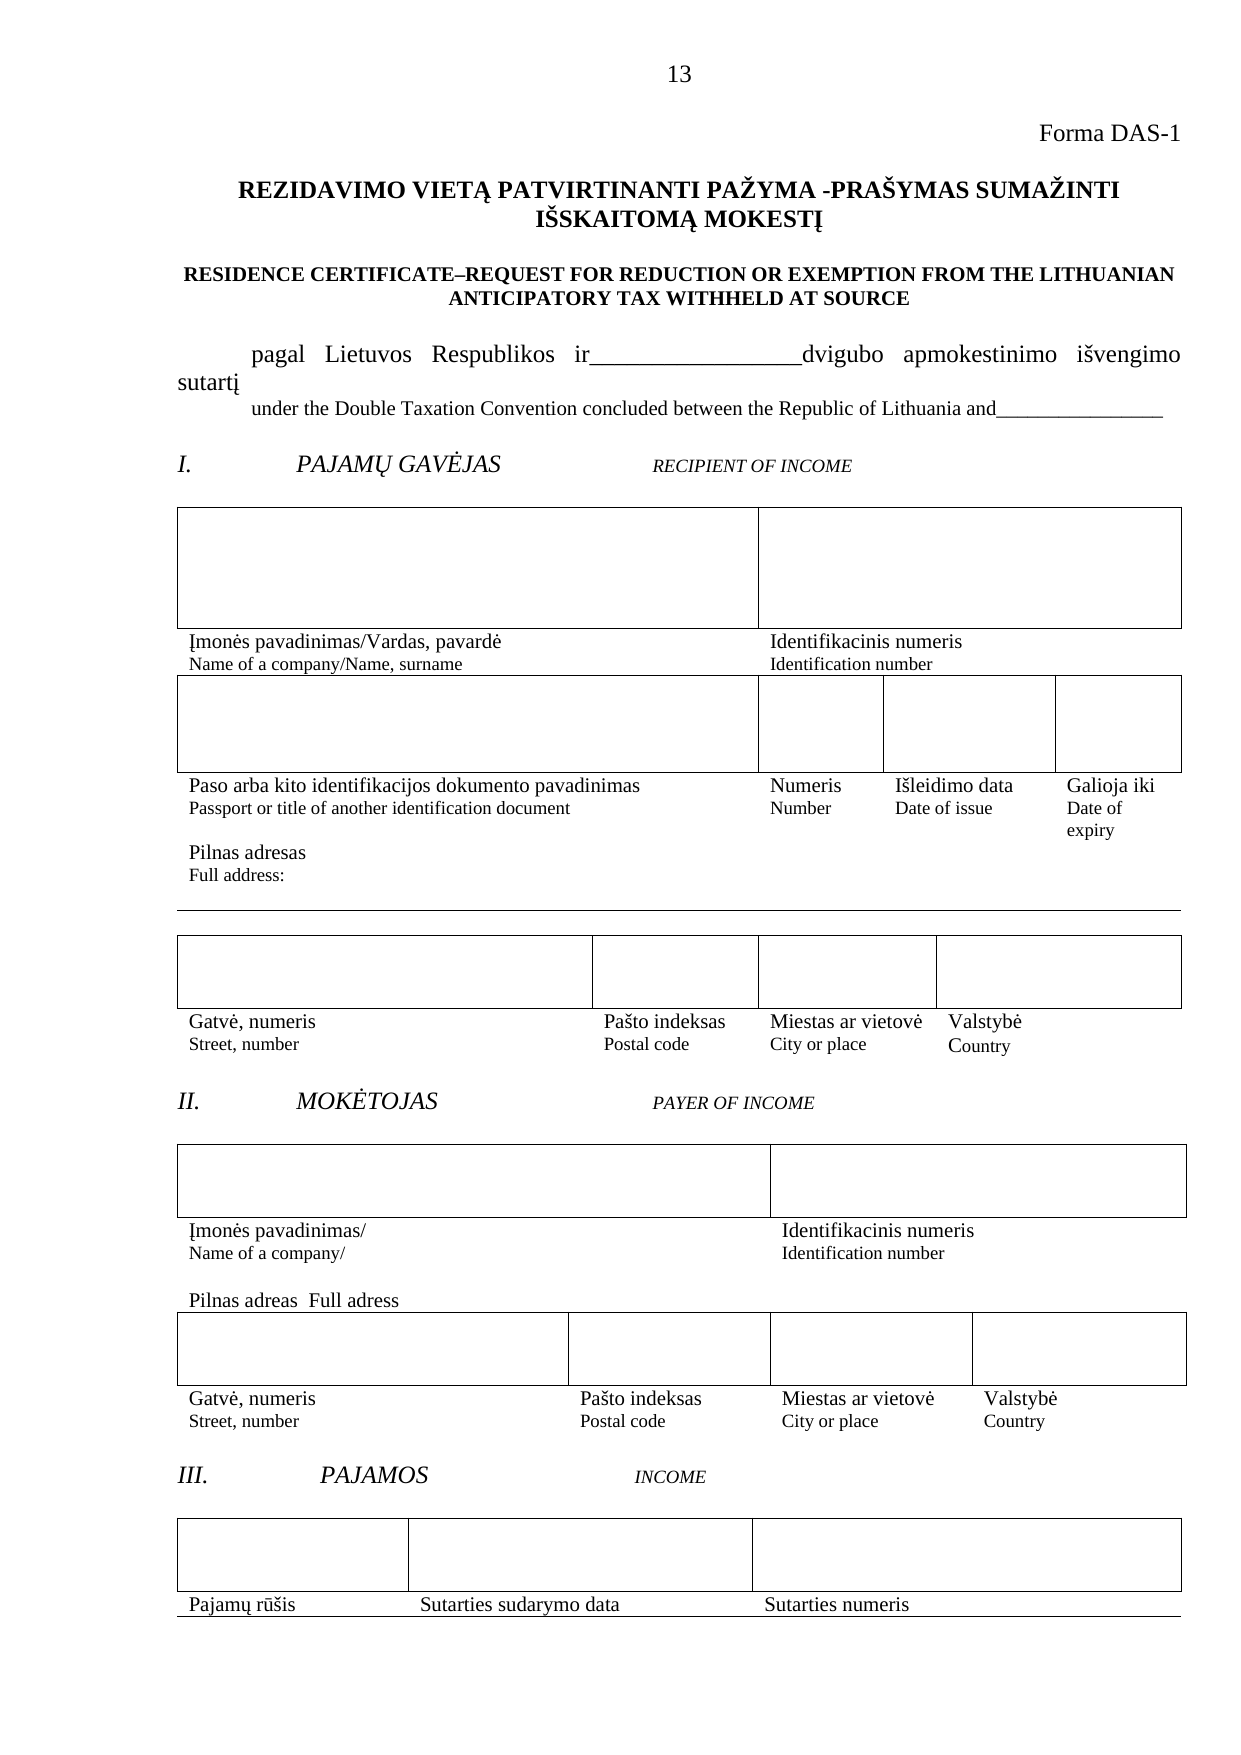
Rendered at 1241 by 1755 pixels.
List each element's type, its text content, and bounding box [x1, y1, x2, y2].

table_cell Identifikacinis numeris Identification number [759, 629, 1181, 674]
table_cell Įmonės pavadinimas/Vardas, pavardė Name of a company/Name, surname [177, 629, 758, 674]
table_cell Paso arba kito identifikacijos dokumento pavadinimas Passport or title of another identification document [177, 773, 758, 840]
table_cell [884, 676, 1055, 772]
table_cell [771, 1313, 972, 1385]
table_cell Pilnas adresas Full address: [177, 840, 758, 910]
table_cell [177, 1264, 568, 1287]
table_cell [972, 1288, 1187, 1312]
table_header [178, 1145, 770, 1217]
table_cell [937, 936, 1181, 1008]
table_cell [759, 911, 1181, 935]
table_cell [759, 936, 936, 1008]
table_header [178, 1519, 408, 1591]
table_cell [759, 676, 883, 772]
table_cell Numeris Number [759, 773, 883, 840]
table_cell Identifikacinis numeris Identification number [770, 1218, 1187, 1263]
table_cell [1056, 676, 1181, 772]
text Forma DAS-1 [177, 118, 1181, 147]
table_cell Miestas ar vietovė City or place [759, 1009, 937, 1057]
table_cell Valstybė Country [972, 1386, 1187, 1431]
table_cell [177, 911, 758, 935]
table_header [759, 508, 1181, 628]
text under the Double Taxation Convention concluded between the Republic of Lithuania and________________ [177, 396, 1181, 420]
table_cell Įmonės pavadinimas/ Name of a company/ [177, 1218, 770, 1263]
text II. MOKĖTOJAS PAYER OF INCOME [177, 1086, 1181, 1115]
table_cell Galioja iki Date of expiry [1055, 773, 1181, 840]
table_cell [178, 676, 758, 772]
table_cell Sutarties sudarymo data [409, 1592, 753, 1616]
table_header [409, 1519, 752, 1591]
table_cell Miestas ar vietovė City or place [770, 1386, 972, 1431]
table_cell [178, 1313, 568, 1385]
table_cell [770, 1264, 972, 1287]
table_header [771, 1145, 1186, 1217]
table_cell [593, 936, 758, 1008]
text REZIDAVIMO VIETĄ PATVIRTINANTI PAŽYMA -PRAŠYMAS SUMAŽINTI IŠSKAITOMĄ MOKESTĮ [177, 176, 1181, 233]
table_cell Pašto indeksas Postal code [569, 1386, 770, 1431]
table_cell [770, 1288, 972, 1312]
table_cell Gatvė, numeris Street, number [177, 1386, 568, 1431]
table_cell Sutarties numeris [753, 1592, 1181, 1616]
table_cell [972, 1264, 1187, 1287]
table_cell Pajamų rūšis [177, 1592, 408, 1616]
table_cell Gatvė, numeris Street, number [177, 1009, 592, 1057]
table_cell [569, 1313, 770, 1385]
table_cell Pilnas adreas Full adress [177, 1288, 568, 1312]
table_cell [759, 840, 1181, 910]
table_cell Išleidimo data Date of issue [884, 773, 1055, 840]
table_cell [973, 1313, 1186, 1385]
table_cell Pašto indeksas Postal code [592, 1009, 758, 1057]
text III. PAJAMOS INCOME [177, 1460, 1181, 1489]
table_header [753, 1519, 1181, 1591]
table_cell [569, 1264, 770, 1287]
table_cell [178, 936, 592, 1008]
table_header [178, 508, 758, 628]
table_cell Valstybė Country [937, 1009, 1181, 1057]
text RESIDENCE CERTIFICATE–REQUEST FOR REDUCTION OR EXEMPTION FROM THE LITHUANIAN ANTICIPATORY TAX WITHHELD AT SOURCE [177, 262, 1181, 310]
table_cell [569, 1288, 770, 1312]
text I. PAJAMŲ GAVĖJAS RECIPIENT OF INCOME [177, 449, 1181, 478]
text pagal Lietuvos Respublikos ir_________________dvigubo apmokestinimo išvengimo sutartį [177, 339, 1181, 396]
